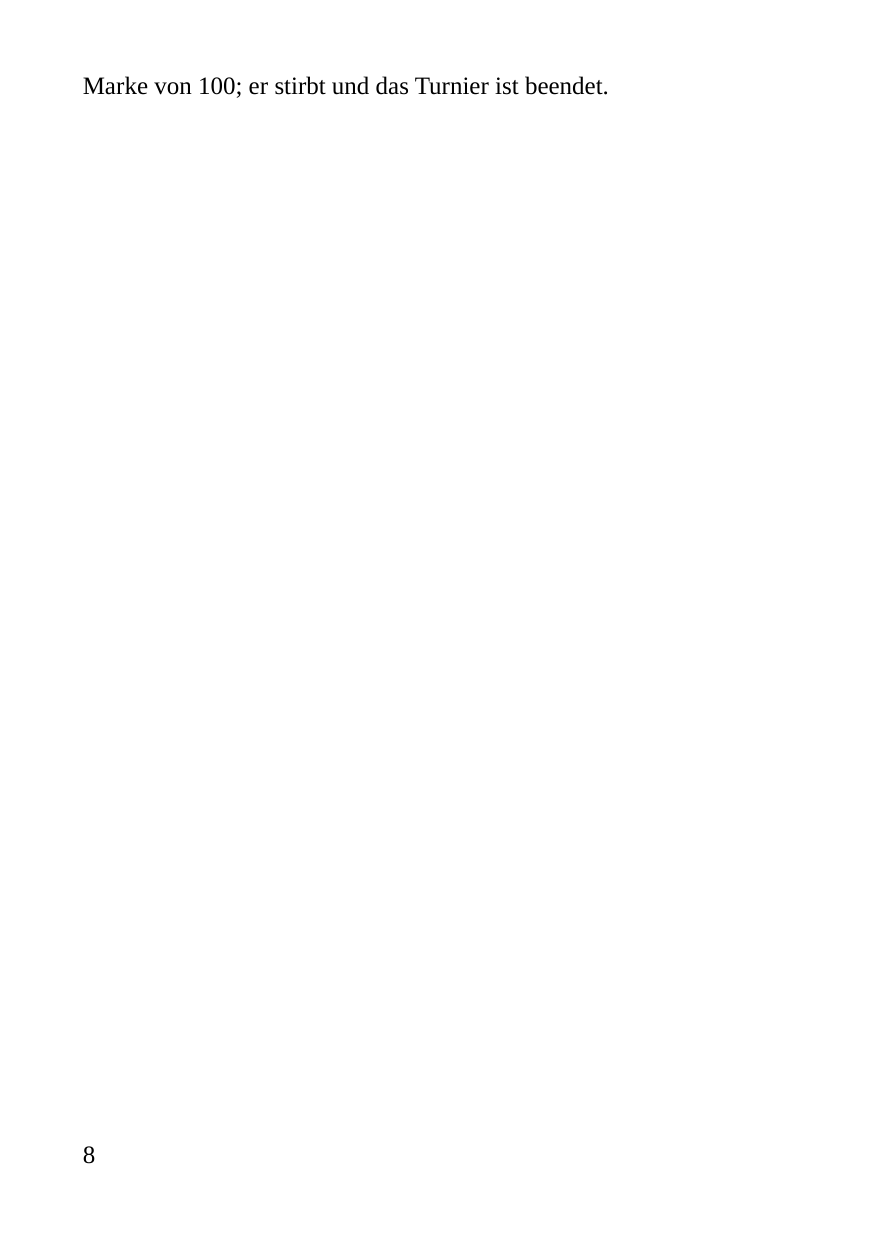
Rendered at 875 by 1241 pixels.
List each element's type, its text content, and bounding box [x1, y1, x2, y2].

text Marke von 100; er stirbt und das Turnier ist beendet. [83, 71, 791, 99]
